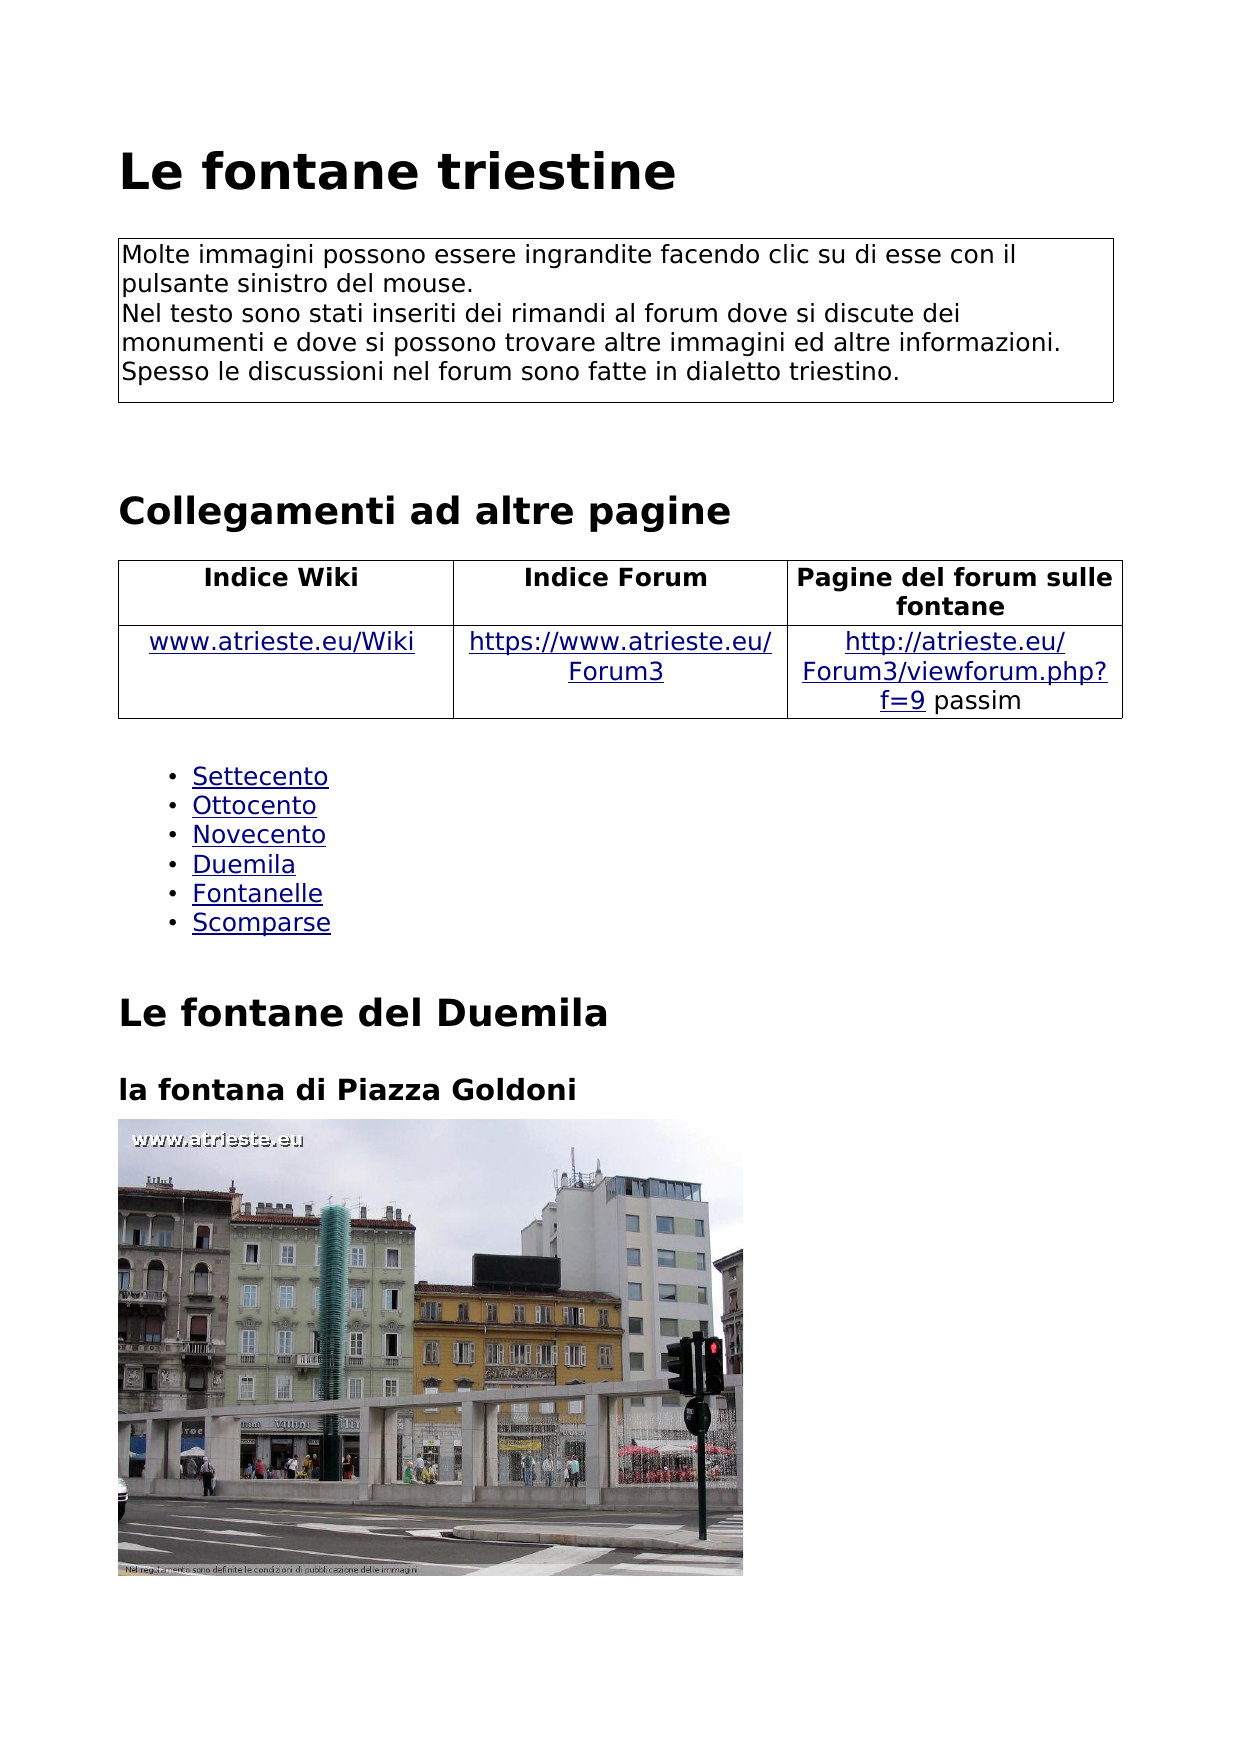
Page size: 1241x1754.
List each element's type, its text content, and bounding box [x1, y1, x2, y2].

list Novecento [177, 821, 1122, 850]
list Fontanelle [177, 879, 1122, 908]
table_cell www.atrieste.eu/Wiki [119, 626, 453, 718]
subtitle Le fontane del Duemila [118, 992, 1122, 1035]
table_header ​Molte immagini possono essere ingrandite facendo clic su di esse con il pulsante sinistro del mouse. Nel testo sono stati inseriti dei rimandi al forum dove si discute dei monumenti e dove si possono trovare altre immagini ed altre informazioni. Spesso le discussioni nel forum sono fatte in dialetto triestino. [119, 239, 1113, 402]
subtitle Le fontane triestine [118, 143, 1122, 201]
list Scomparse [177, 908, 1122, 937]
list Ottocento [177, 791, 1122, 821]
table_cell https://www.atrieste.eu/Forum3 [454, 626, 787, 718]
table_header Indice Wiki [119, 561, 453, 624]
table_header Pagine del forum sulle fontane [788, 561, 1122, 624]
list Settecento [177, 762, 1122, 791]
subtitle Collegamenti ad altre pagine [118, 489, 1122, 533]
table_cell http://atrieste.eu/Forum3/viewforum.php?f=9 passim [788, 626, 1122, 718]
list Duemila [177, 850, 1122, 879]
picture [118, 1119, 744, 1576]
subtitle la fontana di Piazza Goldoni [118, 1073, 1122, 1107]
table_header Indice Forum [454, 561, 787, 624]
